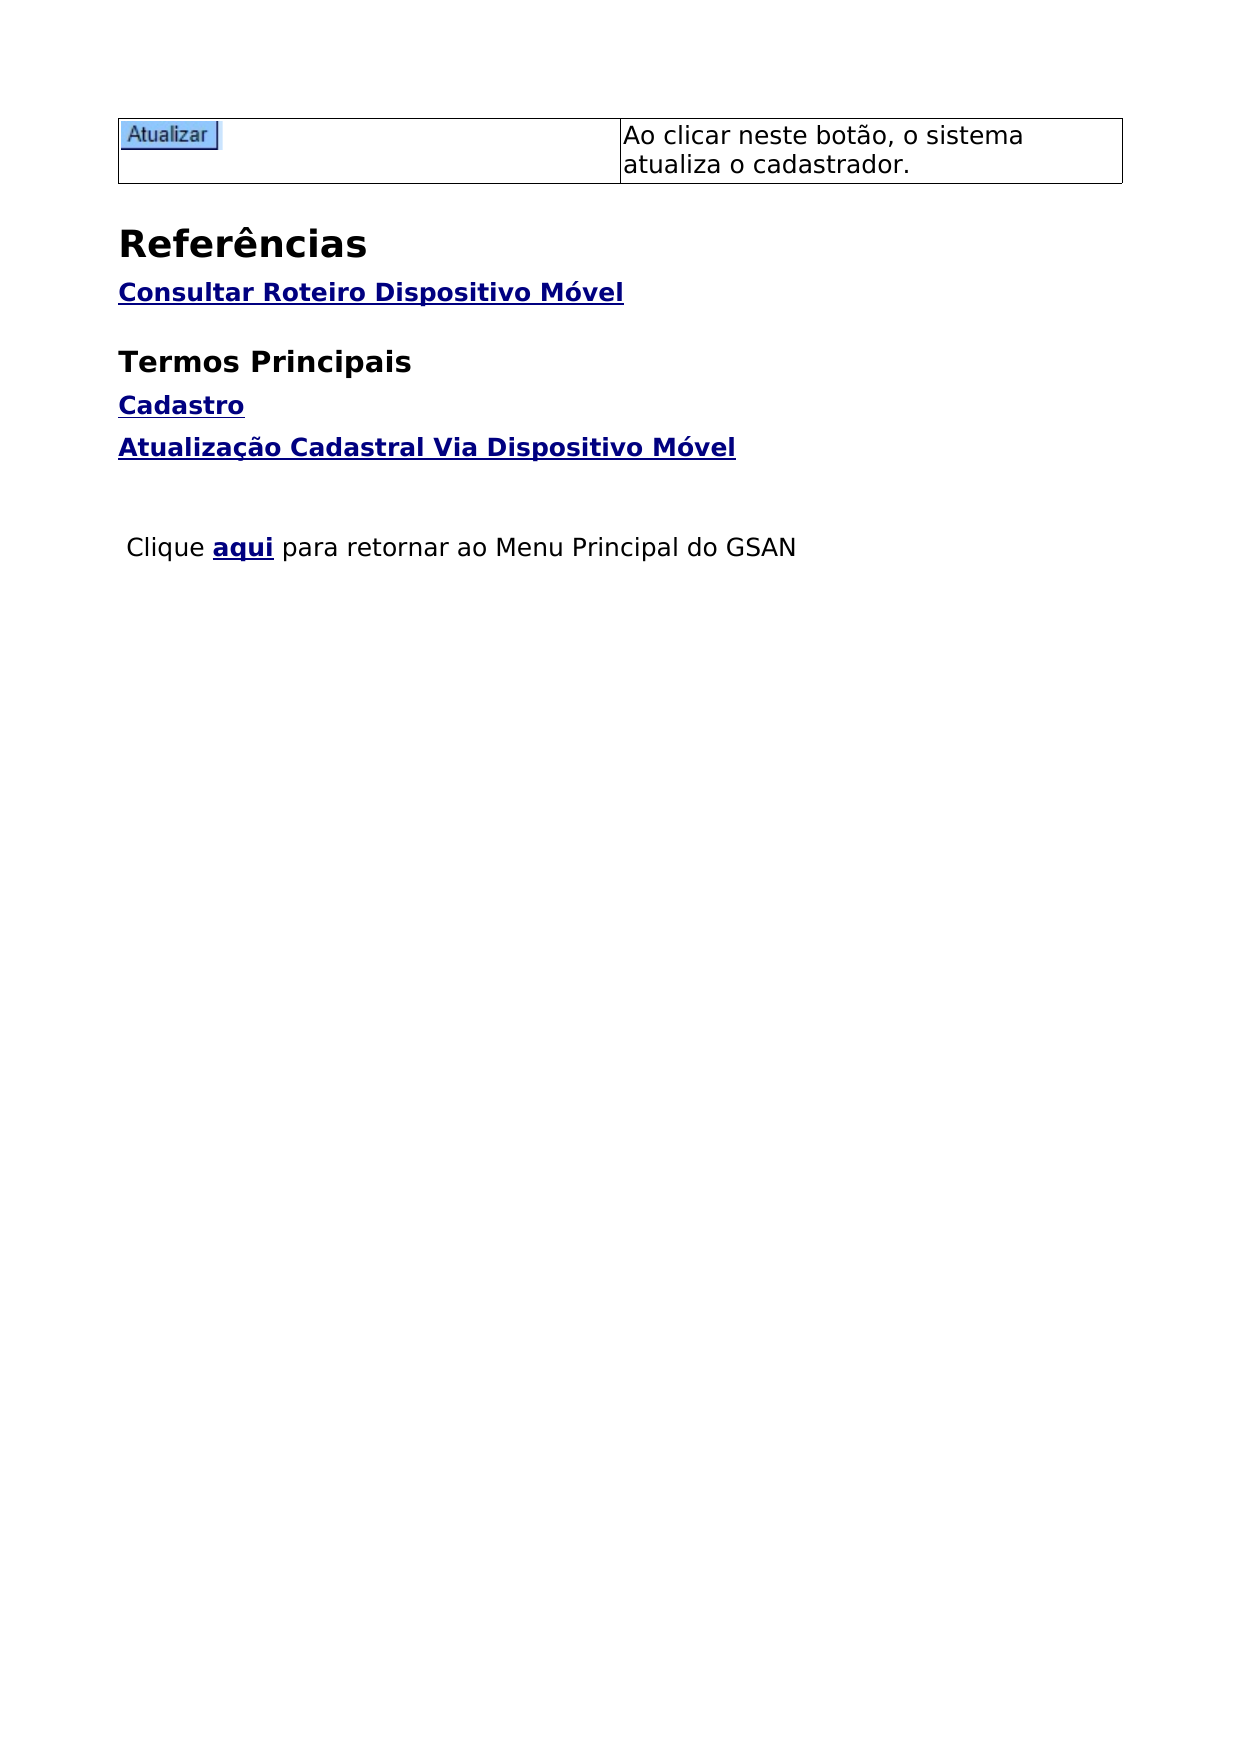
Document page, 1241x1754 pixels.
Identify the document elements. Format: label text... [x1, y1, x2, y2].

text Consultar Roteiro Dispositivo Móvel [118, 278, 1122, 308]
table_cell Ao clicar neste botão, o sistema atualiza o cadastrador. [621, 119, 1122, 182]
table_cell [119, 119, 620, 182]
text Clique aqui para retornar ao Menu Principal do GSAN [118, 475, 1122, 562]
text Atualização Cadastral Via Dispositivo Móvel [118, 433, 1122, 462]
subtitle Termos Principais [118, 345, 1122, 379]
subtitle Referências [118, 222, 1122, 266]
text Cadastro [118, 392, 1122, 421]
picture [121, 121, 223, 150]
